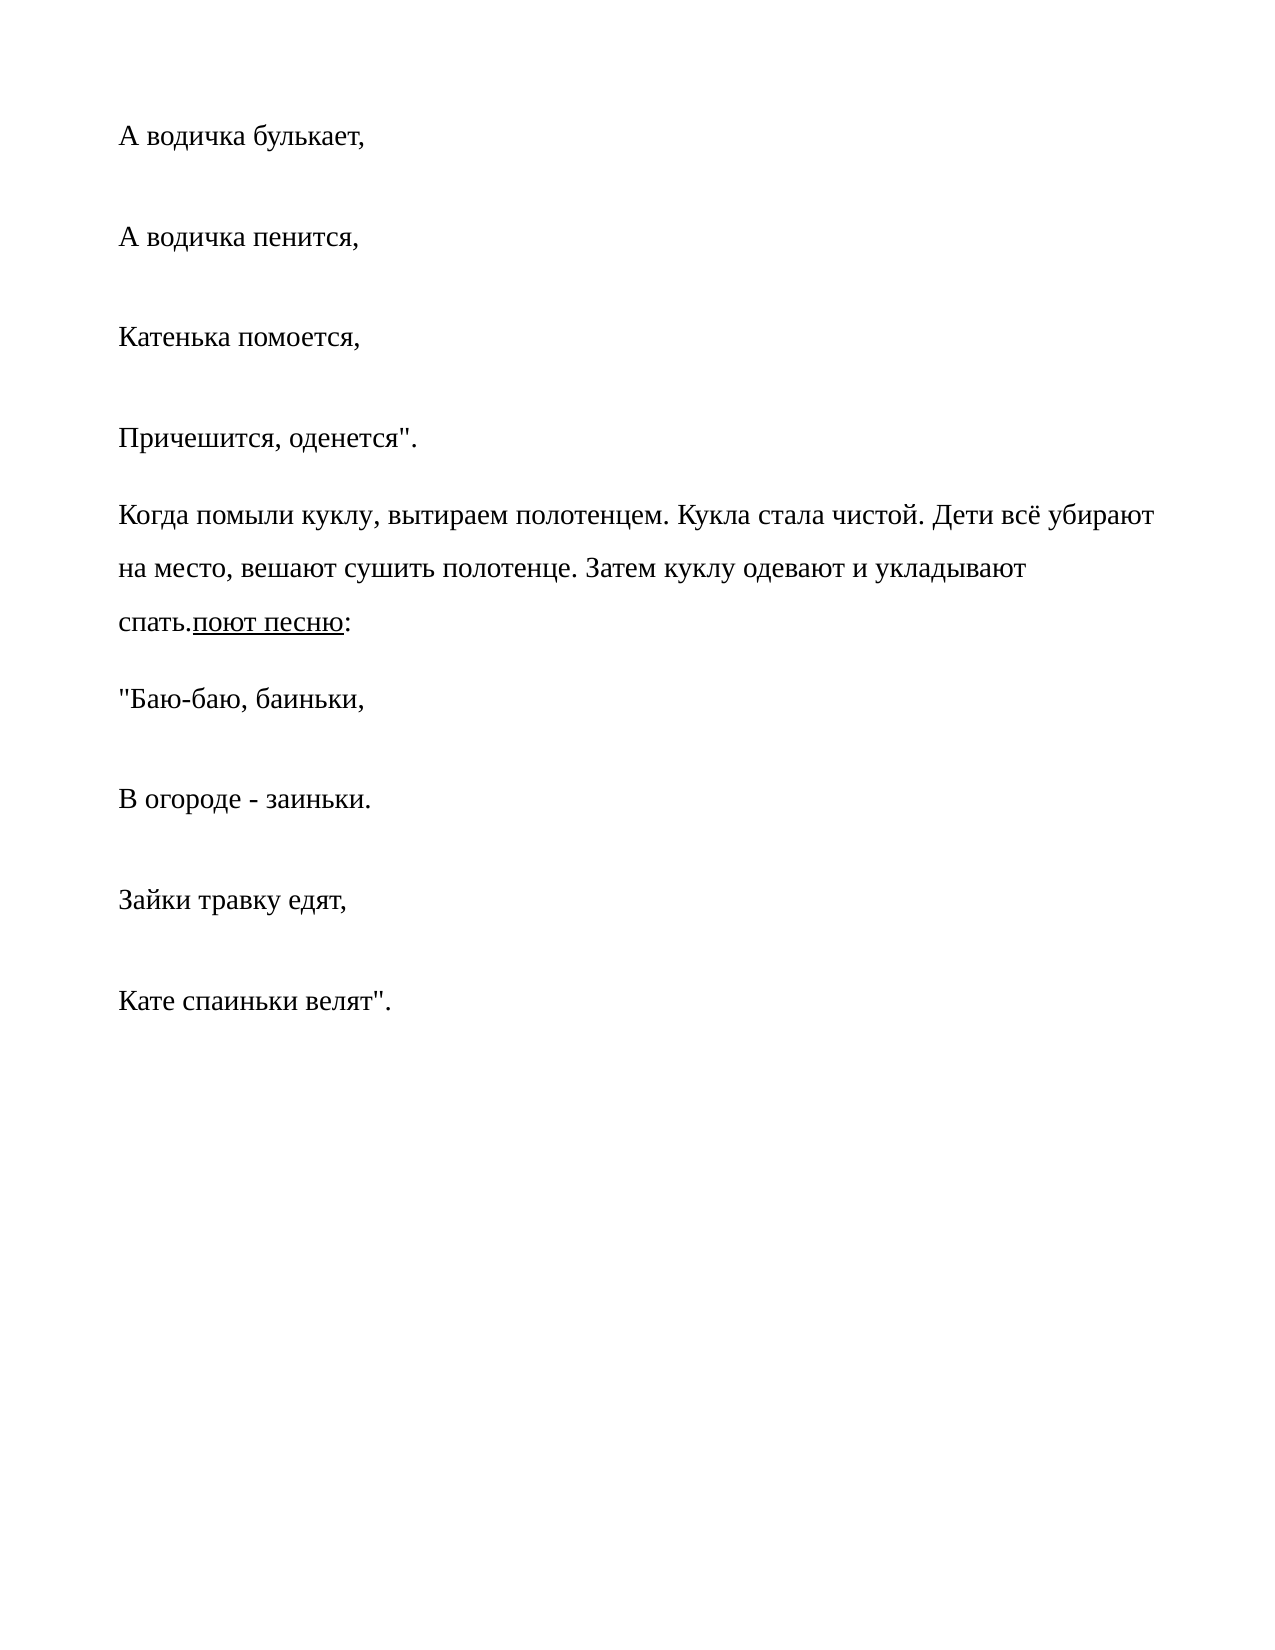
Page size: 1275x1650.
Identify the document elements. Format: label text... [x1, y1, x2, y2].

text А водичка булькает, [118, 118, 1157, 152]
text Когда помыли куклу, вытираем полотенцем. Кукла стала чистой. Дети всё убирают на место, вешают сушить полотенце. Затем куклу одевают и укладывают спать.поют песню: [118, 497, 1157, 638]
text Кате спаиньки велят". [118, 983, 1157, 1016]
text А водичка пенится, [118, 219, 1157, 252]
text Причешится, оденется". [118, 420, 1157, 453]
text В огороде - заиньки. [118, 782, 1157, 815]
text "Баю-баю, баиньки, [118, 681, 1157, 715]
text Зайки травку едят, [118, 882, 1157, 916]
text Катенька помоется, [118, 319, 1157, 353]
